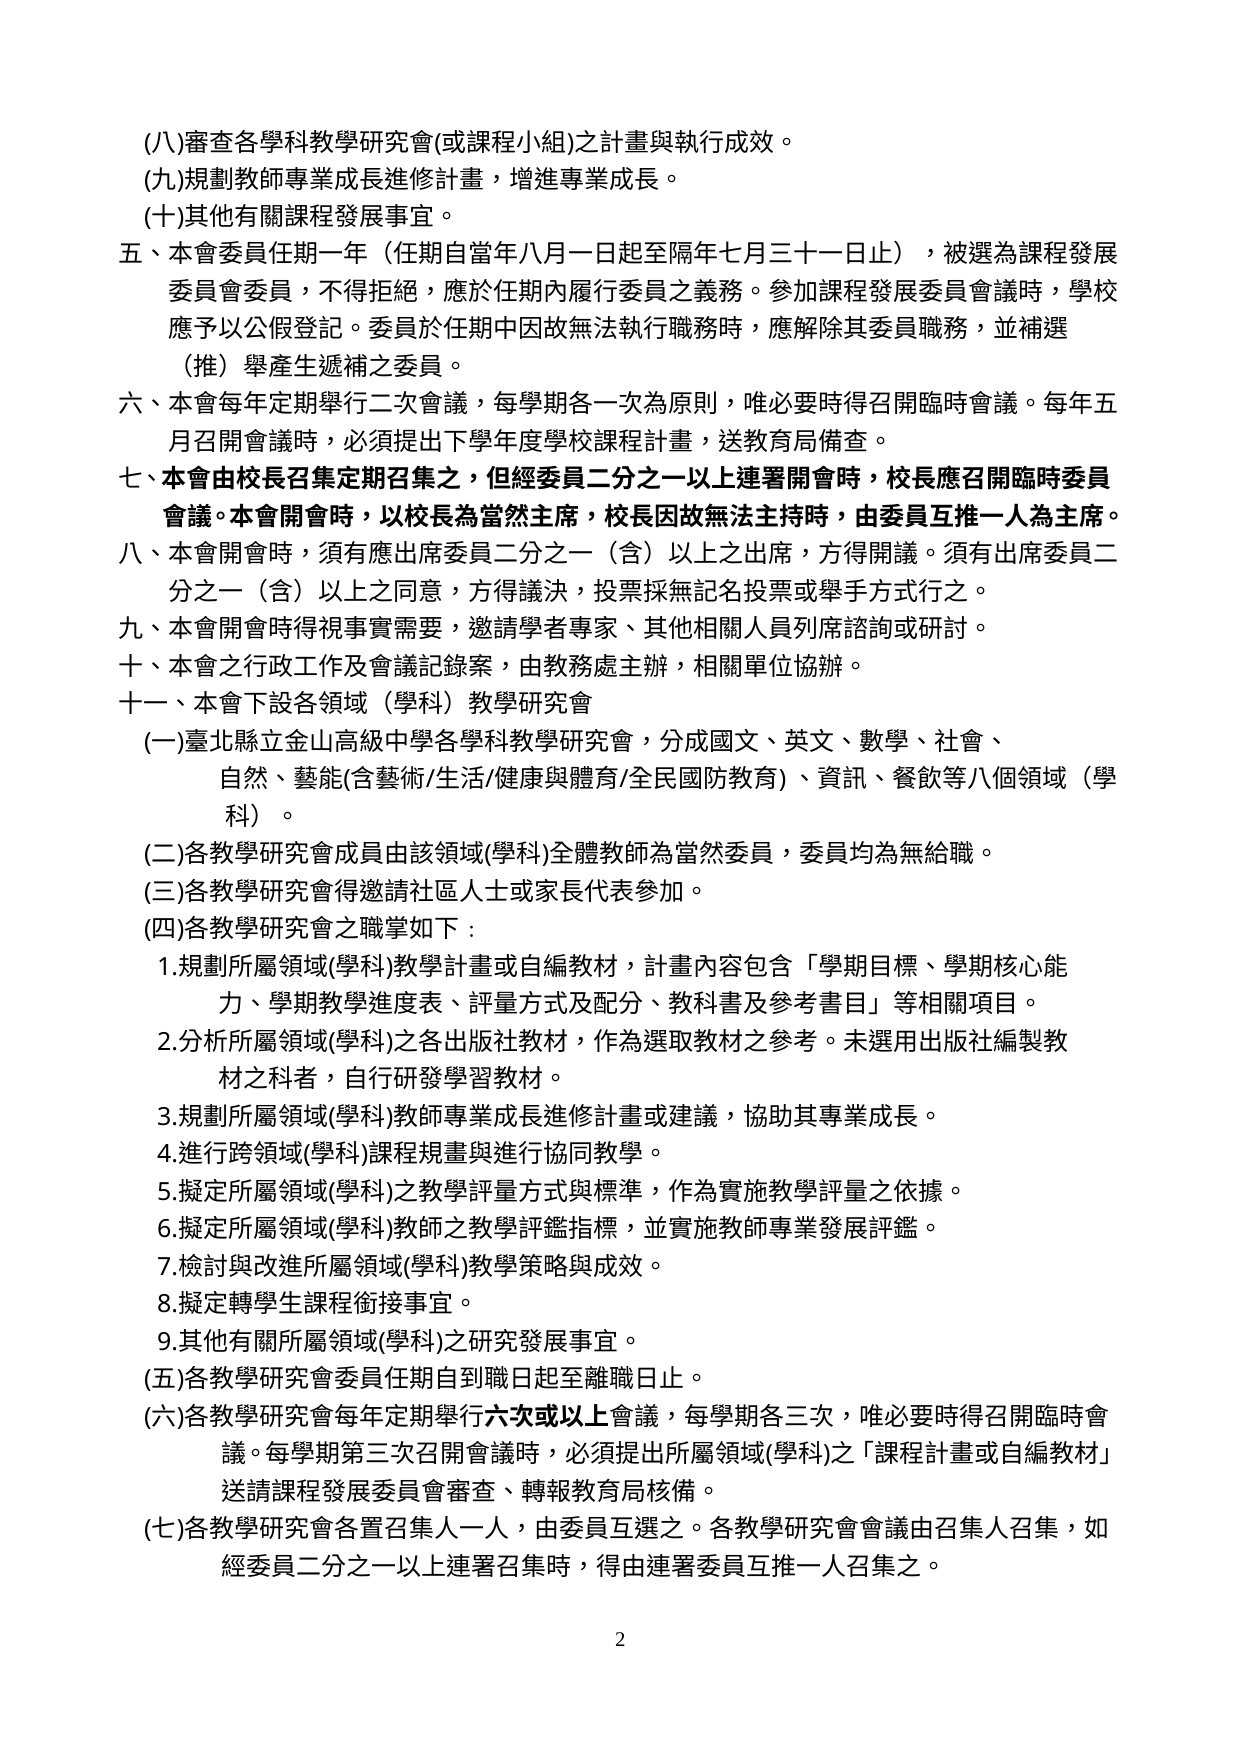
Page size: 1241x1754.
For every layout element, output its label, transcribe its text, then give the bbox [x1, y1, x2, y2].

text 七、本會由校長召集定期召集之，但經委員二分之一以上連署開會時，校長應召開臨時委員 [118, 458, 1122, 495]
text (七)各教學研究會各置召集人一人，由委員互選之。各教學研究會會議由召集人召集，如經委員二分之一以上連署召集時，得由連署委員互推一人召集之。 [118, 1508, 1122, 1583]
text 2.分析所屬領域(學科)之各出版社教材，作為選取教材之參考。未選用出版社編製教 [118, 1020, 1122, 1058]
text 十、本會之行政工作及會議記錄案，由教務處主辦，相關單位協辦。 [118, 645, 1122, 683]
text (九)規劃教師專業成長進修計畫，增進專業成長。 [118, 159, 1122, 195]
text (十)其他有關課程發展事宜。 [118, 195, 1122, 233]
text 十一、本會下設各領域（學科）教學研究會 [118, 683, 1122, 720]
text 8.擬定轉學生課程銜接事宜。 [118, 1283, 1122, 1320]
text 9.其他有關所屬領域(學科)之研究發展事宜。 [118, 1320, 1122, 1358]
text (六)各教學研究會每年定期舉行六次或以上會議，每學期各三次，唯必要時得召開臨時會議。每學期第三次召開會議時，必須提出所屬領域(學科)之「課程計畫或自編教材」，送請課程發展委員會審查、轉報教育局核備。 [118, 1395, 1122, 1508]
text 6.擬定所屬領域(學科)教師之教學評鑑指標，並實施教師專業發展評鑑。 [118, 1208, 1122, 1245]
text 5.擬定所屬領域(學科)之教學評量方式與標準，作為實施教學評量之依據。 [118, 1170, 1122, 1208]
text 五、本會委員任期一年（任期自當年八月一日起至隔年七月三十一日止），被選為課程發展委員會委員，不得拒絕，應於任期內履行委員之義務。參加課程發展委員會議時，學校應予以公假登記。委員於任期中因故無法執行職務時，應解除其委員職務，並補選（推）舉產生遞補之委員。 [118, 233, 1122, 383]
text 7.檢討與改進所屬領域(學科)教學策略與成效。 [118, 1245, 1122, 1283]
text (四)各教學研究會之職掌如下﹕ [118, 908, 1122, 945]
text 材之科者，自行研發學習教材。 [218, 1058, 1122, 1095]
text (一)臺北縣立金山高級中學各學科教學研究會，分成國文、英文、數學、社會、 [118, 720, 1122, 758]
text (八)審查各學科教學研究會(或課程小組)之計畫與執行成效。 [118, 123, 1122, 159]
text 八、本會開會時，須有應出席委員二分之一（含）以上之出席，方得開議。須有出席委員二分之一（含）以上之同意，方得議決，投票採無記名投票或舉手方式行之。 [118, 533, 1122, 608]
text 六、本會每年定期舉行二次會議，每學期各一次為原則，唯必要時得召開臨時會議。每年五月召開會議時，必須提出下學年度學校課程計畫，送教育局備查。 [118, 383, 1122, 458]
text 1.規劃所屬領域(學科)教學計畫或自編教材，計畫內容包含「學期目標、學期核心能 [118, 945, 1122, 983]
text (二)各教學研究會成員由該領域(學科)全體教師為當然委員，委員均為無給職。 [118, 833, 1122, 870]
text 力、學期教學進度表、評量方式及配分、教科書及參考書目」等相關項目。 [118, 983, 1122, 1020]
text (五)各教學研究會委員任期自到職日起至離職日止。 [118, 1358, 1122, 1395]
text 4.進行跨領域(學科)課程規畫與進行協同教學。 [118, 1133, 1122, 1170]
text 會議。本會開會時，以校長為當然主席，校長因故無法主持時，由委員互推一人為主席。 [156, 495, 1122, 533]
text (三)各教學研究會得邀請社區人士或家長代表參加。 [118, 870, 1122, 908]
text 自然、藝能(含藝術/生活/健康與體育/全民國防教育) 、資訊、餐飲等八個領域（學科）。 [218, 758, 1122, 833]
text 九、本會開會時得視事實需要，邀請學者專家、其他相關人員列席諮詢或研討。 [118, 608, 1122, 645]
text 3.規劃所屬領域(學科)教師專業成長進修計畫或建議，協助其專業成長。 [118, 1095, 1122, 1133]
